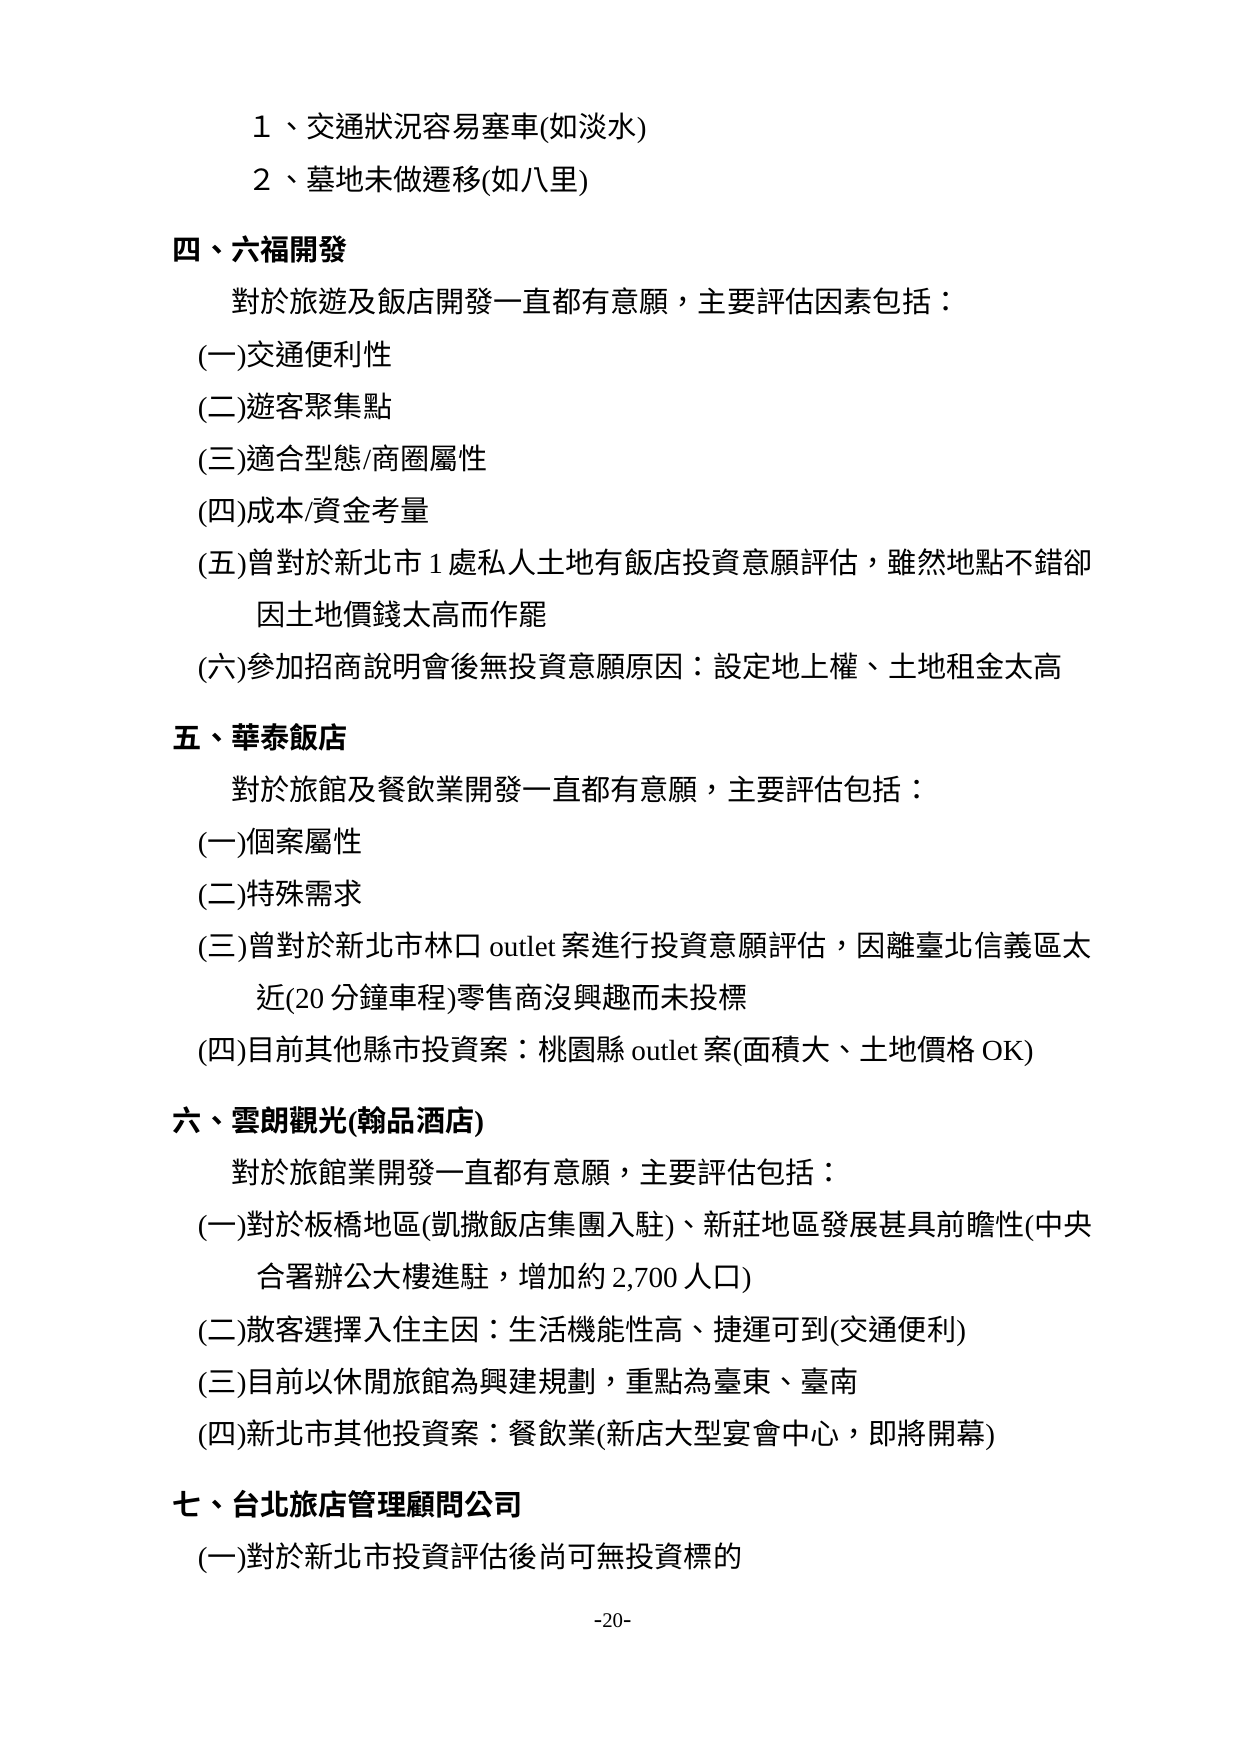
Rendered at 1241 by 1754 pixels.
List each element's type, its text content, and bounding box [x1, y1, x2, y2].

text (二)散客選擇入住主因：生活機能性高、捷運可到(交通便利) [198, 1298, 1092, 1350]
text (六)參加招商說明會後無投資意願原因：設定地上權、土地租金太高 [198, 636, 1092, 688]
text 六、雲朗觀光(翰品酒店) [173, 1090, 1092, 1142]
text １、交通狀況容易塞車(如淡水) [248, 96, 1092, 148]
text 七、台北旅店管理顧問公司 [173, 1473, 1092, 1525]
text (三)曾對於新北市林口outlet案進行投資意願評估，因離臺北信義區太近(20分鐘車程)零售商沒興趣而未投標 [198, 915, 1092, 1019]
text (三)目前以休閒旅館為興建規劃，重點為臺東、臺南 [198, 1350, 1092, 1402]
text (二)特殊需求 [198, 863, 1092, 915]
text 對於旅遊及飯店開發一直都有意願，主要評估因素包括： [173, 271, 1092, 323]
text (二)遊客聚集點 [198, 375, 1092, 427]
text (五)曾對於新北市1處私人土地有飯店投資意願評估，雖然地點不錯卻因土地價錢太高而作罷 [198, 532, 1092, 636]
text (四)目前其他縣市投資案：桃園縣outlet案(面積大、土地價格OK) [198, 1019, 1092, 1071]
text (一)個案屬性 [198, 811, 1092, 863]
text 對於旅館業開發一直都有意願，主要評估包括： [173, 1142, 1092, 1194]
text 對於旅館及餐飲業開發一直都有意願，主要評估包括： [173, 759, 1092, 811]
text ２、墓地未做遷移(如八里) [248, 148, 1092, 200]
text 五、華泰飯店 [173, 707, 1092, 759]
text (一)交通便利性 [198, 323, 1092, 375]
text (一)對於新北市投資評估後尚可無投資標的 [198, 1525, 1092, 1577]
text (四)成本/資金考量 [198, 479, 1092, 532]
text 四、六福開發 [173, 219, 1092, 271]
text (四)新北市其他投資案：餐飲業(新店大型宴會中心，即將開幕) [198, 1402, 1092, 1454]
text (三)適合型態/商圈屬性 [198, 427, 1092, 479]
text (一)對於板橋地區(凱撒飯店集團入駐)、新莊地區發展甚具前瞻性(中央合署辦公大樓進駐，增加約2,700人口) [198, 1194, 1092, 1298]
